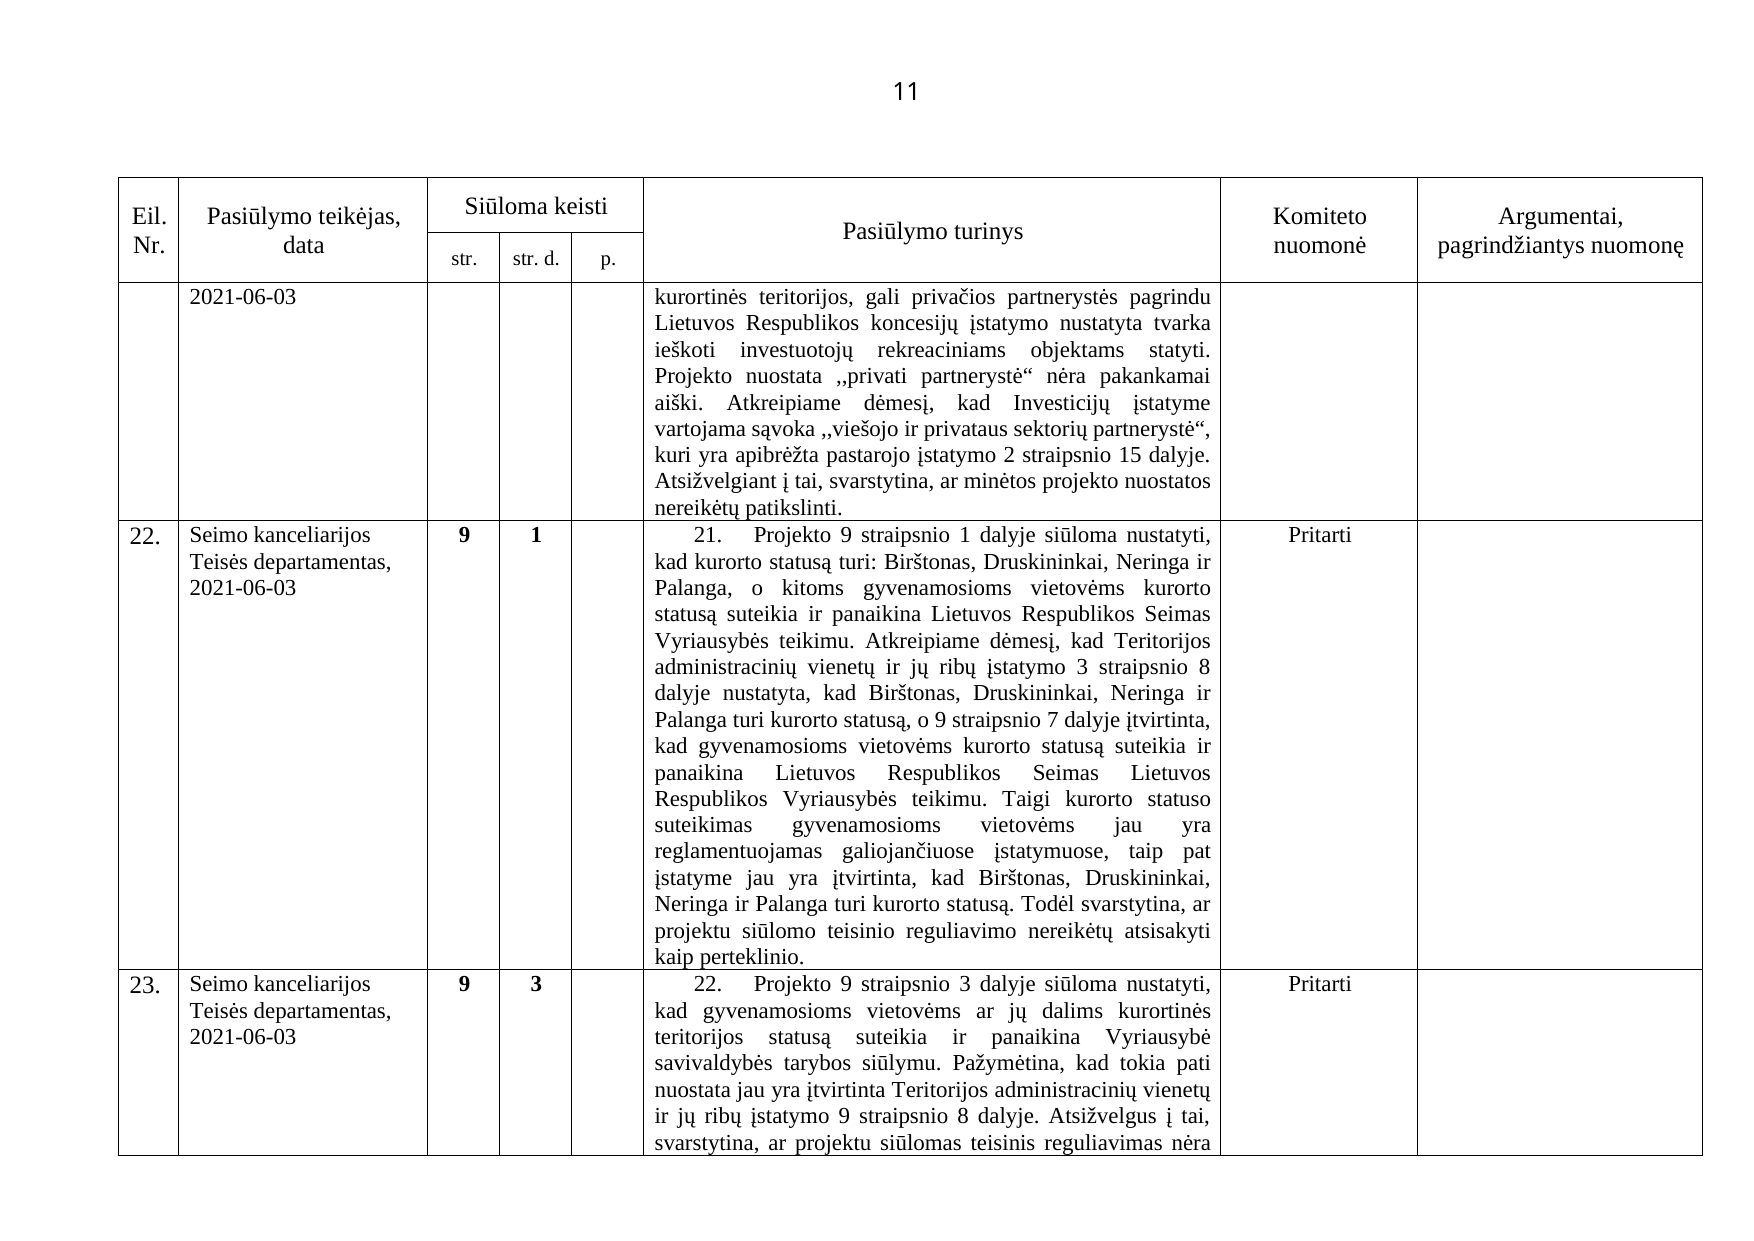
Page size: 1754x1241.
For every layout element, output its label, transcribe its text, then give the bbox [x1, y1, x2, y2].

table_cell [1221, 283, 1417, 520]
table_cell Pritarti [1221, 521, 1417, 969]
table_cell 9 [428, 970, 499, 1155]
table_cell str. [428, 233, 499, 282]
table_cell Seimo kanceliarijos Teisės departamentas, 2021-06-03 [179, 521, 427, 969]
table_cell 21. Projekto 9 straipsnio 1 dalyje siūloma nustatyti, kad kurorto statusą turi: Birštonas, Druskininkai, Neringa ir Palanga, o kitoms gyvenamosioms vietovėms kurorto statusą suteikia ir panaikina Lietuvos Respublikos Seimas Vyriausybės teikimu. Atkreipiame dėmesį, kad Teritorijos administracinių vienetų ir jų ribų įstatymo 3 straipsnio 8 dalyje nustatyta, kad Birštonas, Druskininkai, Neringa ir Palanga turi kurorto statusą, o 9 straipsnio 7 dalyje įtvirtinta, kad gyvenamosioms vietovėms kurorto statusą suteikia ir panaikina Lietuvos Respublikos Seimas Lietuvos Respublikos Vyriausybės teikimu. Taigi kurorto statuso suteikimas gyvenamosioms vietovėms jau yra reglamentuojamas galiojančiuose įstatymuose, taip pat įstatyme jau yra įtvirtinta, kad Birštonas, Druskininkai, Neringa ir Palanga turi kurorto statusą. Todėl svarstytina, ar projektu siūlomo teisinio reguliavimo nereikėtų atsisakyti kaip perteklinio. [644, 521, 1220, 969]
table_cell 9 [428, 521, 499, 969]
table_cell str. d. [500, 233, 571, 282]
table_cell [1418, 521, 1702, 969]
table_header Eil. Nr. [119, 178, 178, 282]
table_cell Seimo kanceliarijos Teisės departamentas, 2021-06-03 [179, 970, 427, 1155]
table_cell Pritarti [1221, 970, 1417, 1155]
table_cell [428, 283, 499, 520]
table_header Siūloma keisti [428, 178, 643, 232]
table_cell [572, 521, 643, 969]
table_cell [500, 283, 571, 520]
table_cell p. [572, 233, 643, 282]
table_cell [572, 283, 643, 520]
table_cell kurortinės teritorijos, gali privačios partnerystės pagrindu Lietuvos Respublikos koncesijų įstatymo nustatyta tvarka ieškoti investuotojų rekreaciniams objektams statyti. Projekto nuostata ,,privati partnerystė“ nėra pakankamai aiški. Atkreipiame dėmesį, kad Investicijų įstatyme vartojama sąvoka ,,viešojo ir privataus sektorių partnerystė“, kuri yra apibrėžta pastarojo įstatymo 2 straipsnio 15 dalyje. Atsižvelgiant į tai, svarstytina, ar minėtos projekto nuostatos nereikėtų patikslinti. [644, 283, 1220, 520]
table_header Pasiūlymo teikėjas, data [179, 178, 427, 282]
table_cell [1418, 283, 1702, 520]
table_header Argumentai, pagrindžiantys nuomonę [1418, 178, 1702, 282]
table_cell 2021-06-03 [179, 283, 427, 520]
table_header Komiteto nuomonė [1221, 178, 1417, 282]
table_cell 22. [119, 521, 178, 969]
table_cell 3 [500, 970, 571, 1155]
table_header Pasiūlymo turinys [644, 178, 1220, 282]
table_cell 22. Projekto 9 straipsnio 3 dalyje siūloma nustatyti, kad gyvenamosioms vietovėms ar jų dalims kurortinės teritorijos statusą suteikia ir panaikina Vyriausybė savivaldybės tarybos siūlymu. Pažymėtina, kad tokia pati nuostata jau yra įtvirtinta Teritorijos administracinių vienetų ir jų ribų įstatymo 9 straipsnio 8 dalyje. Atsižvelgus į tai, svarstytina, ar projektu siūlomas teisinis reguliavimas nėra [644, 970, 1220, 1155]
table_cell 1 [500, 521, 571, 969]
table_cell [119, 283, 178, 520]
table_cell 23. [119, 970, 178, 1155]
table_cell [1418, 970, 1702, 1155]
table_cell [572, 970, 643, 1155]
